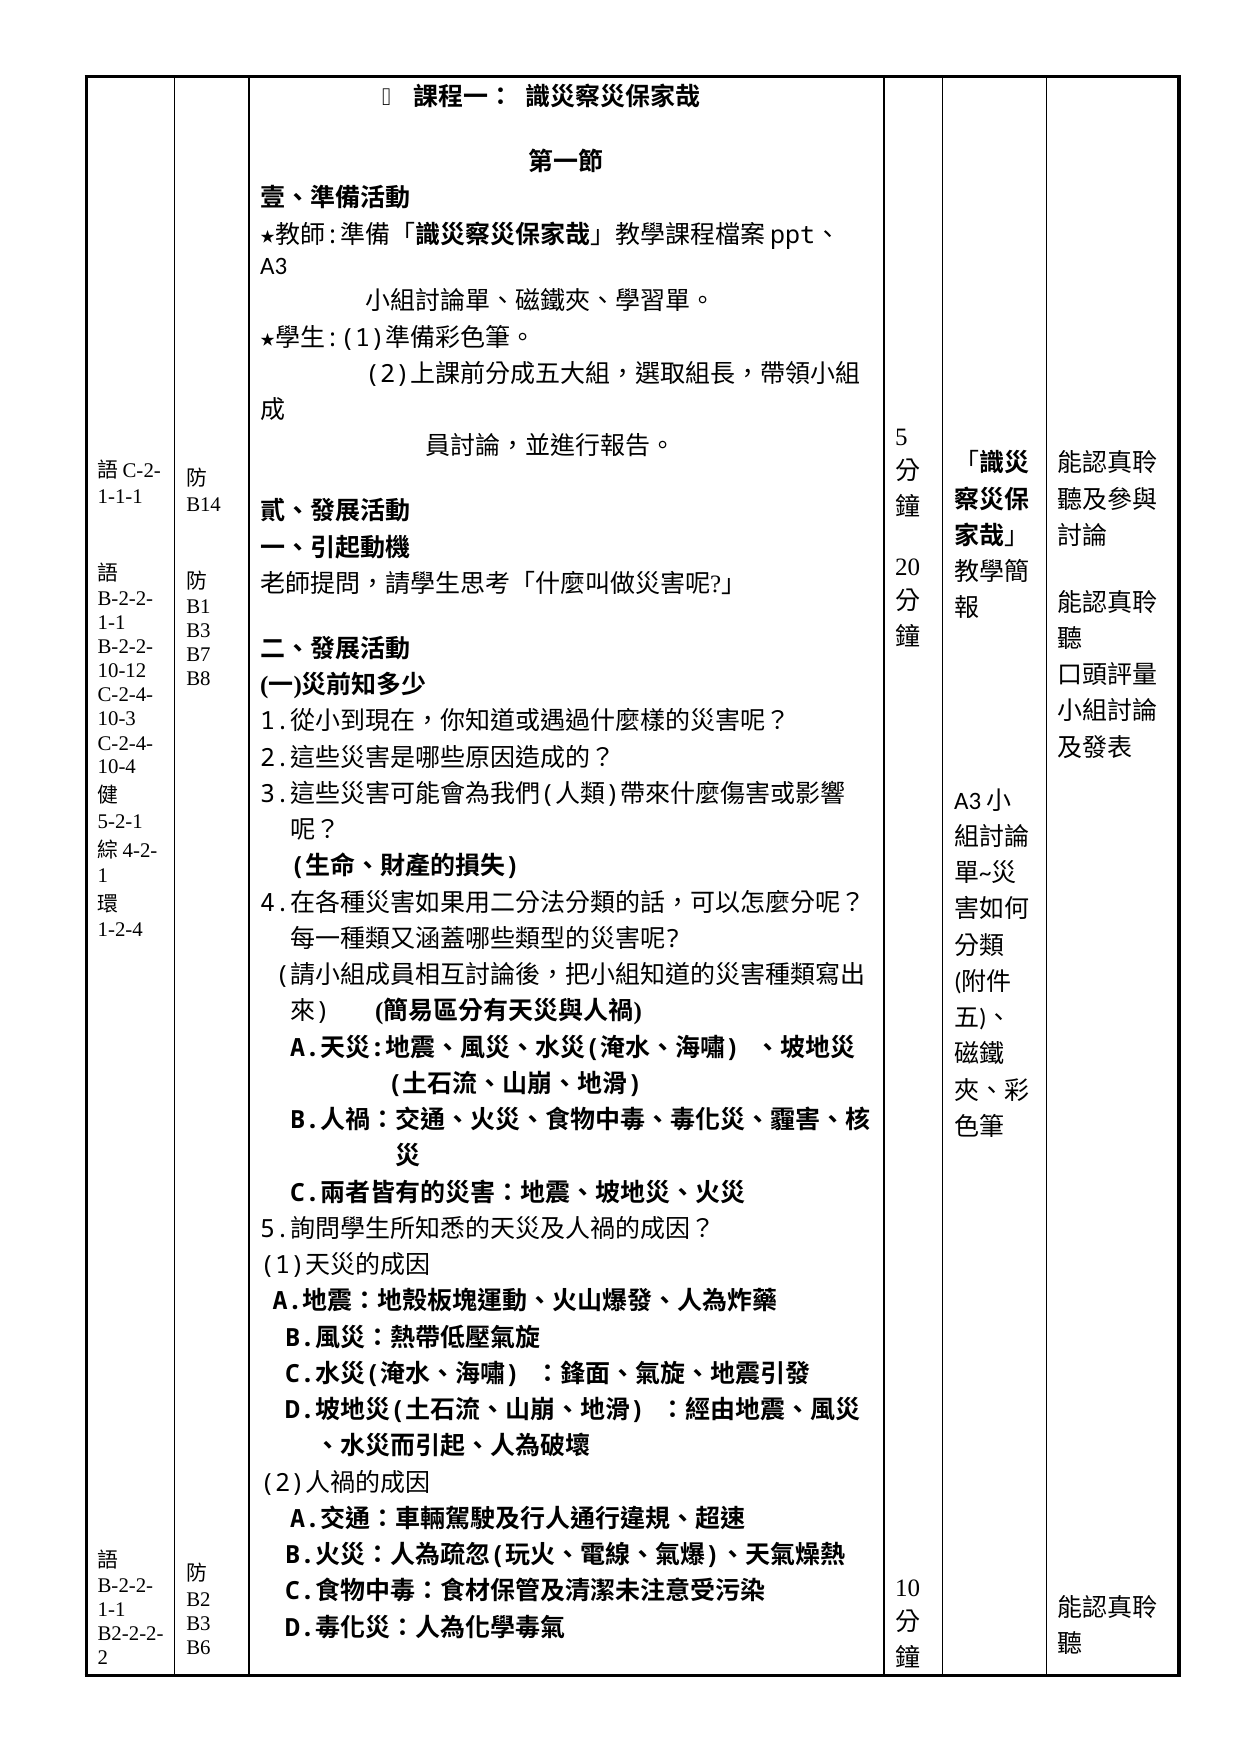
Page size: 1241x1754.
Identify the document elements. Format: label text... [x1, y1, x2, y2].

table_cell 「識災察災保家哉」教學簡報 A3小組討論單~災害如何分類(附件五)、磁鐵夾、彩色筆 [943, 78, 1046, 1674]
table_cell 5分鐘 20分鐘 10分鐘 [885, 78, 942, 1674]
table_cell 能認真聆聽及參與討論 能認真聆聽 口頭評量 小組討論及發表 能認真聆聽 [1047, 78, 1177, 1674]
table_cell 課程一： 識災察災保家哉 第一節 壹、準備活動 ★教師:準備「識災察災保家哉」教學課程檔案ppt、 A3 小組討論單、磁鐵夾、學習單。 ★學生:(1)準備彩色筆。 (2)上課前分成五大組，選取組長，帶領小組成 員討論，並進行報告。 貳、發展活動 一、引起動機 老師提問，請學生思考「什麼叫做災害呢?」 二、發展活動 (一)災前知多少 1.從小到現在，你知道或遇過什麼樣的災害呢？ 2.這些災害是哪些原因造成的？ 3.這些災害可能會為我們(人類)帶來什麼傷害或影響 呢？ (生命、財產的損失) 4.在各種災害如果用二分法分類的話，可以怎麼分呢？ 每一種類又涵蓋哪些類型的災害呢? (請小組成員相互討論後，把小組知道的災害種類寫出 來) (簡易區分有天災與人禍) A.天災:地震、風災、水災(淹水、海嘯) 、坡地災 (土石流、山崩、地滑) B.人禍：交通、火災、食物中毒、毒化災、霾害、核 災 C.兩者皆有的災害：地震、坡地災、火災 5.詢問學生所知悉的天災及人禍的成因？ (1)天災的成因 A.地震：地殼板塊運動、火山爆發、人為炸藥 B.風災：熱帶低壓氣旋 C.水災(淹水、海嘯) ：鋒面、氣旋、地震引發 D.坡地災(土石流、山崩、地滑) ：經由地震、風災 、水災而引起、人為破壞 (2)人禍的成因 A.交通：車輛駕駛及行人通行違規、超速 B.火災：人為疏忽(玩火、電線、氣爆)、天氣燥熱 C.食物中毒：食材保管及清潔未注意受污染 D.毒化災：人為化學毒氣 [250, 78, 883, 1674]
table_cell 防B14 防 B1 B3 B7 B8 防 B2 B3 B6 [175, 78, 248, 1674]
table_cell 語C-2-1-1-1 語 B-2-2-1-1 B-2-2-10-12 C-2-4-10-3 C-2-4-10-4 健 5-2-1 綜4-2-1 環 1-2-4 語 B-2-2-1-1 B2-2-2-2 [88, 78, 174, 1674]
